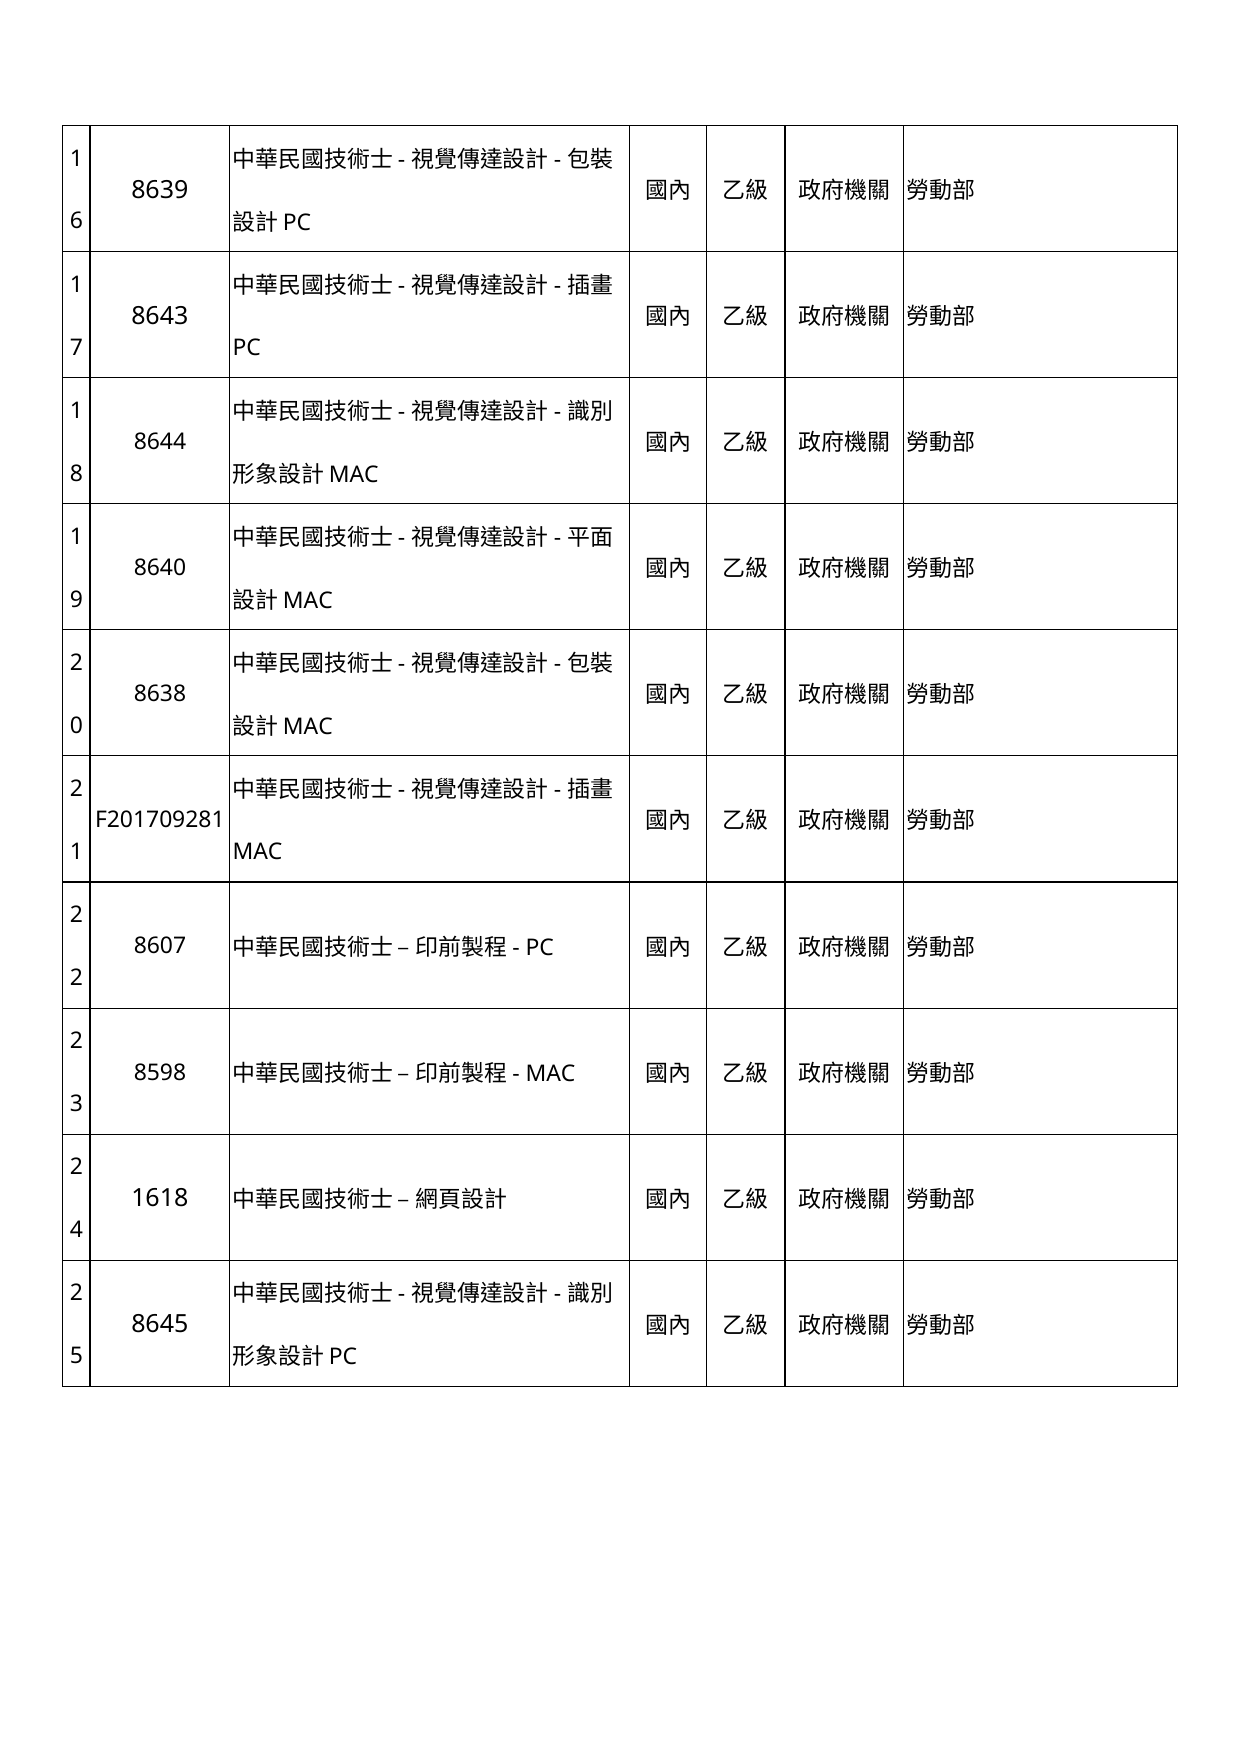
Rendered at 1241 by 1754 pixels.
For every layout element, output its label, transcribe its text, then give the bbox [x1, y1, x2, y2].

table_cell 國內 [630, 630, 706, 755]
table_cell 乙級 [707, 756, 784, 881]
table_cell 24 [63, 1135, 89, 1259]
table_cell 政府機關 [786, 126, 903, 251]
table_cell 政府機關 [786, 883, 903, 1007]
table_cell 勞動部 [904, 126, 1177, 251]
table_cell 8598 [91, 1009, 229, 1133]
table_cell 乙級 [707, 252, 784, 377]
table_cell 25 [63, 1261, 89, 1386]
table_cell 17 [63, 252, 89, 377]
table_cell 政府機關 [786, 1261, 903, 1386]
table_cell 18 [63, 378, 89, 503]
table_cell 國內 [630, 126, 706, 251]
table_cell 勞動部 [904, 378, 1177, 503]
table_cell 8639 [91, 126, 229, 251]
table_cell 乙級 [707, 504, 784, 629]
table_cell 中華民國技術士 – 印前製程 - MAC [230, 1009, 629, 1133]
table_cell 23 [63, 1009, 89, 1133]
table_cell 乙級 [707, 1261, 784, 1386]
table_cell 政府機關 [786, 1135, 903, 1259]
table_cell 乙級 [707, 1135, 784, 1259]
table_cell 勞動部 [904, 630, 1177, 755]
table_cell F201709281 [91, 756, 229, 881]
table_cell 國內 [630, 1135, 706, 1259]
table_cell 8645 [91, 1261, 229, 1386]
table_cell 勞動部 [904, 883, 1177, 1007]
table_cell 8643 [91, 252, 229, 377]
table_cell 乙級 [707, 630, 784, 755]
table_cell 19 [63, 504, 89, 629]
table_cell 勞動部 [904, 504, 1177, 629]
table_cell 21 [63, 756, 89, 881]
table_cell 1618 [91, 1135, 229, 1259]
table_cell 政府機關 [786, 756, 903, 881]
table_cell 國內 [630, 756, 706, 881]
table_cell 中華民國技術士 - 視覺傳達設計 - 插畫MAC [230, 756, 629, 881]
table_cell 國內 [630, 504, 706, 629]
table_cell 政府機關 [786, 504, 903, 629]
table_cell 勞動部 [904, 756, 1177, 881]
table_cell 8607 [91, 883, 229, 1007]
table_cell 中華民國技術士 - 視覺傳達設計 - 包裝設計MAC [230, 630, 629, 755]
table_cell 國內 [630, 252, 706, 377]
table_cell 政府機關 [786, 252, 903, 377]
table_cell 乙級 [707, 1009, 784, 1133]
table_cell 勞動部 [904, 1009, 1177, 1133]
table_cell 勞動部 [904, 252, 1177, 377]
table_cell 中華民國技術士 - 視覺傳達設計 - 識別形象設計MAC [230, 378, 629, 503]
table_cell 8644 [91, 378, 229, 503]
table_cell 乙級 [707, 883, 784, 1007]
table_cell 中華民國技術士 - 視覺傳達設計 - 識別形象設計PC [230, 1261, 629, 1386]
table_cell 乙級 [707, 378, 784, 503]
table_cell 中華民國技術士 - 視覺傳達設計 - 插畫PC [230, 252, 629, 377]
table_cell 中華民國技術士 - 視覺傳達設計 - 平面設計MAC [230, 504, 629, 629]
table_cell 中華民國技術士 – 網頁設計 [230, 1135, 629, 1259]
table_cell 勞動部 [904, 1261, 1177, 1386]
table_cell 政府機關 [786, 1009, 903, 1133]
table_cell 政府機關 [786, 630, 903, 755]
table_cell 中華民國技術士 - 視覺傳達設計 - 包裝設計PC [230, 126, 629, 251]
table_cell 國內 [630, 1261, 706, 1386]
table_cell 乙級 [707, 126, 784, 251]
table_cell 國內 [630, 378, 706, 503]
table_cell 勞動部 [904, 1135, 1177, 1259]
table_cell 政府機關 [786, 378, 903, 503]
table_cell 國內 [630, 883, 706, 1007]
table_cell 國內 [630, 1009, 706, 1133]
table_cell 中華民國技術士 – 印前製程 - PC [230, 883, 629, 1007]
table_cell 22 [63, 883, 89, 1007]
table_cell 8638 [91, 630, 229, 755]
table_cell 20 [63, 630, 89, 755]
table_cell 16 [63, 126, 89, 251]
table_cell 8640 [91, 504, 229, 629]
